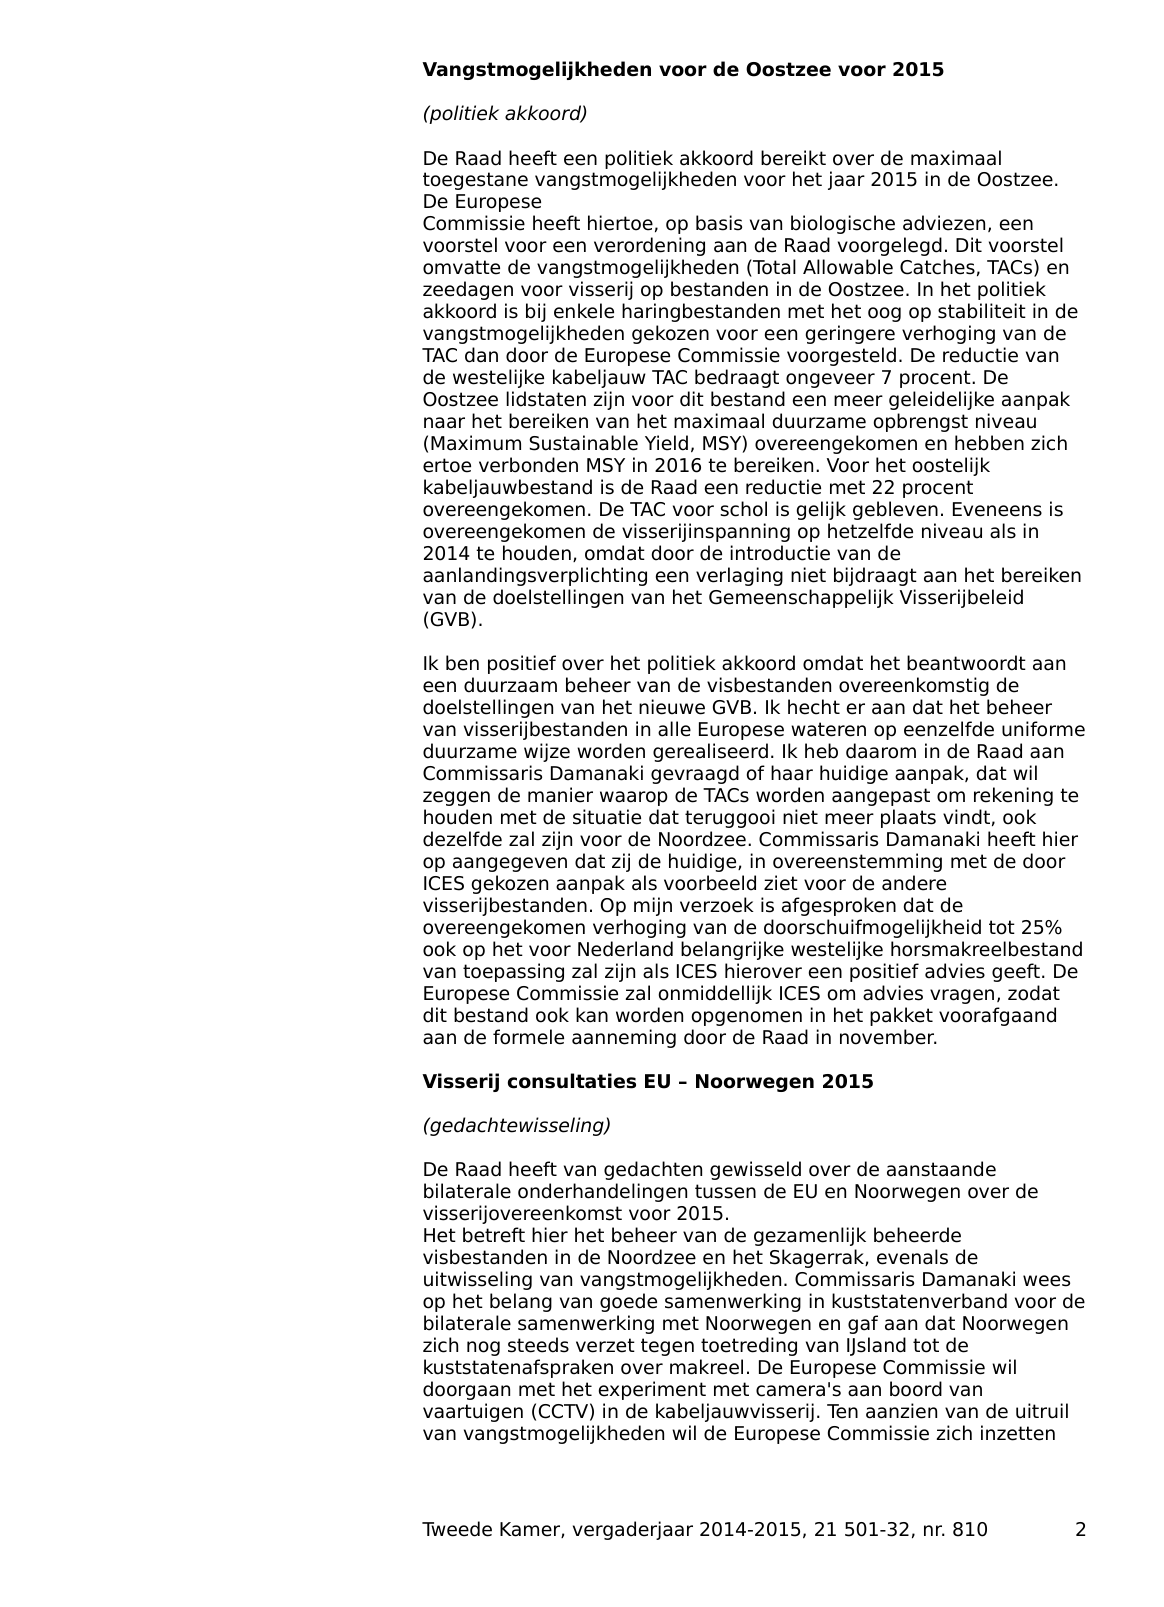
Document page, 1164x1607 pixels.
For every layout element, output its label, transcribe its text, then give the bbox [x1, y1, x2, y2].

text Het betreft hier het beheer van de gezamenlijk beheerde visbestanden in de Noordzee en het Skagerrak, evenals de uitwisseling van vangstmogelijkheden. Commissaris Damanaki wees op het belang van goede samenwerking in kuststatenverband voor de bilaterale samenwerking met Noorwegen en gaf aan dat Noorwegen zich nog steeds verzet tegen toetreding van IJsland tot de kuststatenafspraken over makreel. De Europese Commissie wil doorgaan met het experiment met camera's aan boord van vaartuigen (CCTV) in de kabeljauwvisserij. Ten aanzien van de uitruil van vangstmogelijkheden wil de Europese Commissie zich inzetten [422, 1225, 1087, 1445]
subtitle Vangstmogelijkheden voor de Oostzee voor 2015 [422, 59, 1087, 81]
text Ik ben positief over het politiek akkoord omdat het beantwoordt aan een duurzaam beheer van de visbestanden overeenkomstig de doelstellingen van het nieuwe GVB. Ik hecht er aan dat het beheer van visserijbestanden in alle Europese wateren op eenzelfde uniforme duurzame wijze worden gerealiseerd. Ik heb daarom in de Raad aan Commissaris Damanaki gevraagd of haar huidige aanpak, dat wil zeggen de manier waarop de TACs worden aangepast om rekening te houden met de situatie dat teruggooi niet meer plaats vindt, ook dezelfde zal zijn voor de Noordzee. Commissaris Damanaki heeft hier op aangegeven dat zij de huidige, in overeenstemming met de door ICES gekozen aanpak als voorbeeld ziet voor de andere visserijbestanden. Op mijn verzoek is afgesproken dat de overeengekomen verhoging van de doorschuifmogelijkheid tot 25% ook op het voor Nederland belangrijke westelijke horsmakreelbestand van toepassing zal zijn als ICES hierover een positief advies geeft. De Europese Commissie zal onmiddellijk ICES om advies vragen, zodat dit bestand ook kan worden opgenomen in het pakket voorafgaand aan de formele aanneming door de Raad in november. [422, 653, 1087, 1049]
subtitle Visserij consultaties EU – Noorwegen 2015 [422, 1071, 1087, 1093]
subtitle (gedachtewisseling) [422, 1115, 1087, 1137]
subtitle (politiek akkoord) [422, 103, 1087, 125]
text Commissie heeft hiertoe, op basis van biologische adviezen, een voorstel voor een verordening aan de Raad voorgelegd. Dit voorstel omvatte de vangstmogelijkheden (Total Allowable Catches, TACs) en zeedagen voor visserij op bestanden in de Oostzee. In het politiek akkoord is bij enkele haringbestanden met het oog op stabiliteit in de vangstmogelijkheden gekozen voor een geringere verhoging van de TAC dan door de Europese Commissie voorgesteld. De reductie van de westelijke kabeljauw TAC bedraagt ongeveer 7 procent. De Oostzee lidstaten zijn voor dit bestand een meer geleidelijke aanpak naar het bereiken van het maximaal duurzame opbrengst niveau (Maximum Sustainable Yield, MSY) overeengekomen en hebben zich ertoe verbonden MSY in 2016 te bereiken. Voor het oostelijk kabeljauwbestand is de Raad een reductie met 22 procent overeengekomen. De TAC voor schol is gelijk gebleven. Eveneens is overeengekomen de visserijinspanning op hetzelfde niveau als in 2014 te houden, omdat door de introductie van de aanlandingsverplichting een verlaging niet bijdraagt aan het bereiken van de doelstellingen van het Gemeenschappelijk Visserijbeleid (GVB). [422, 213, 1087, 631]
text De Raad heeft een politiek akkoord bereikt over de maximaal toegestane vangstmogelijkheden voor het jaar 2015 in de Oostzee. De Europese [422, 147, 1087, 213]
text De Raad heeft van gedachten gewisseld over de aanstaande bilaterale onderhandelingen tussen de EU en Noorwegen over de visserijovereenkomst voor 2015. [422, 1159, 1087, 1225]
